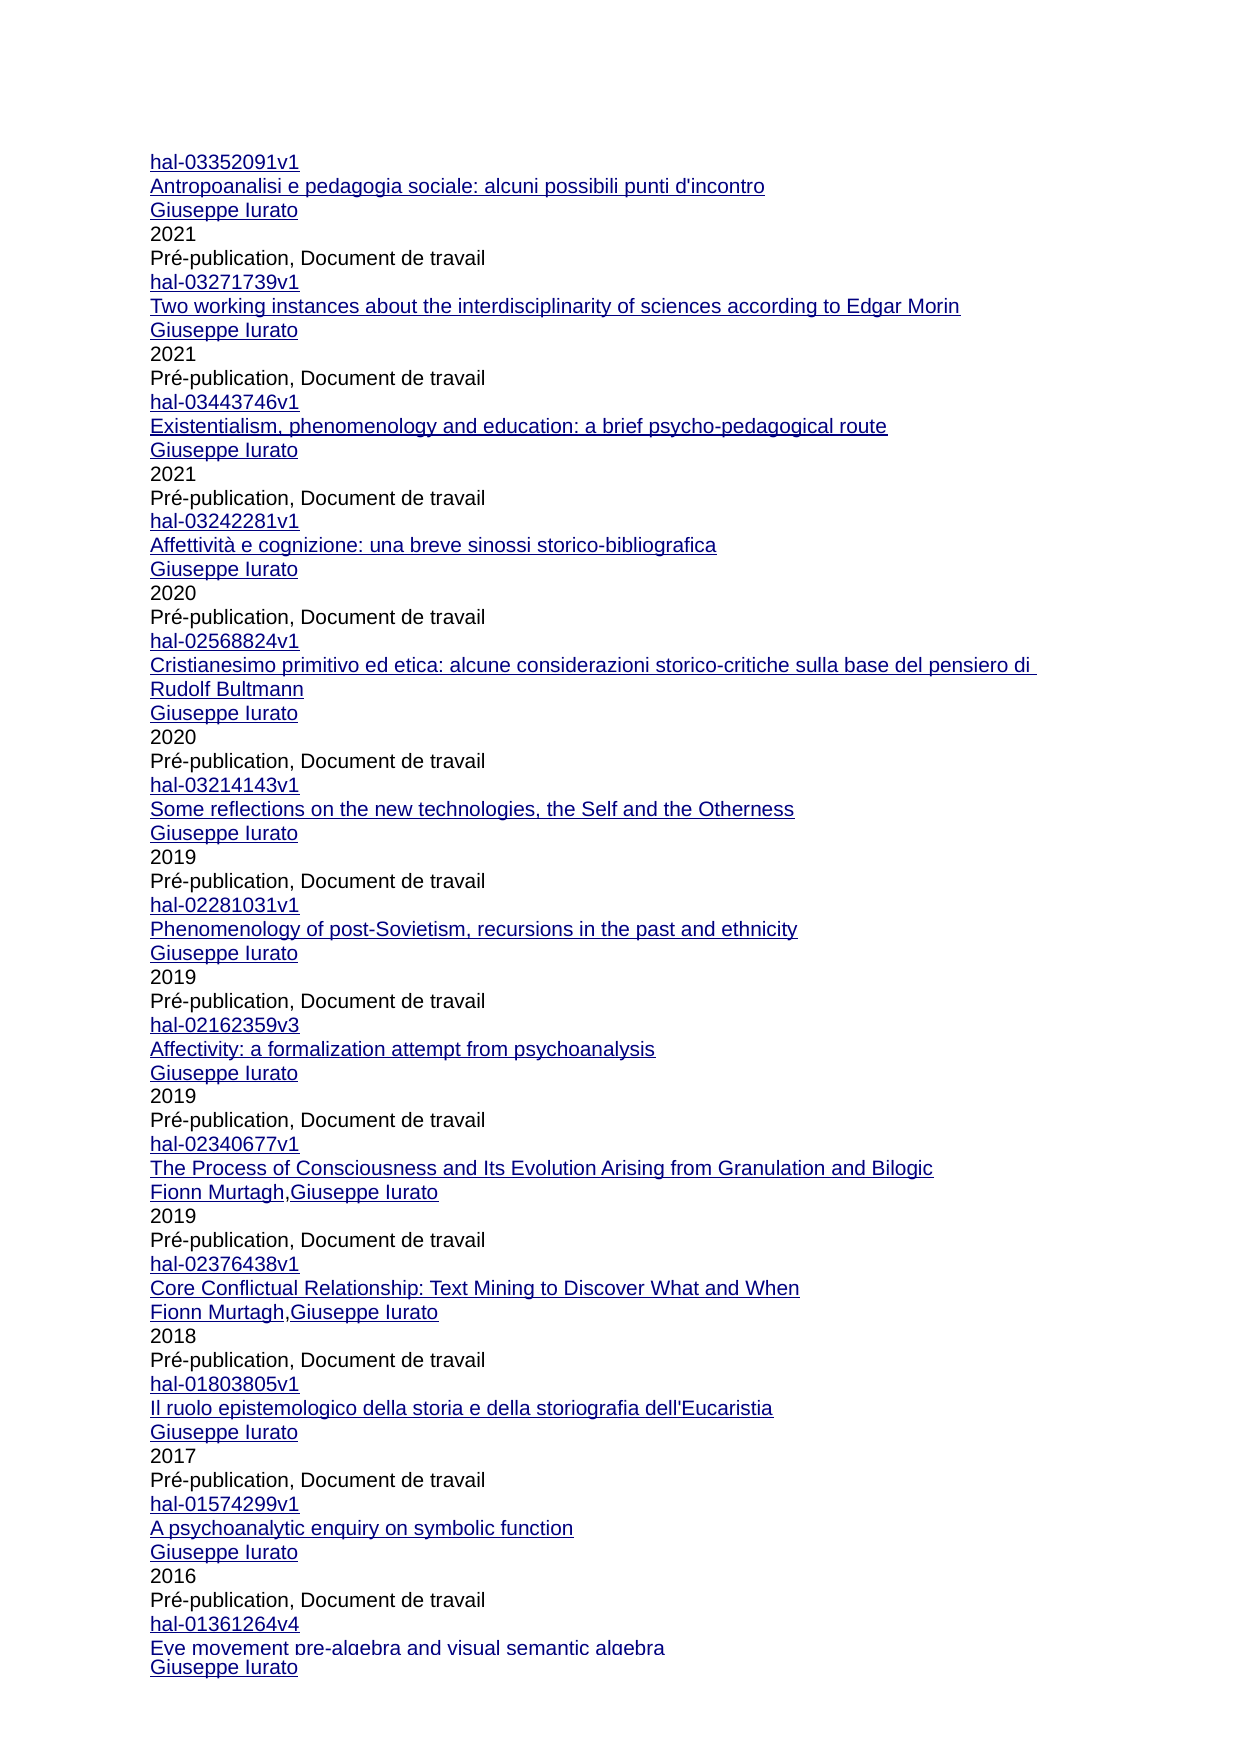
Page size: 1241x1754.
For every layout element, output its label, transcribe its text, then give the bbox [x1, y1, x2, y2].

table_cell Existentialism, phenomenology and education: a brief psycho-pedagogical route Giuseppe Iurato 2021 Pré-publication, Document de travail hal-03242281v1 [150, 414, 1090, 533]
table_cell Some problems and issues at the edge of sociology and anthropology Giuseppe Iurato 2021 Pré-publication, Document de travail hal-03352091v1 [150, 150, 1090, 174]
table_cell Eye movement pre-algebra and visual semantic algebra Giuseppe Iurato [150, 1635, 1090, 1679]
table_cell Il ruolo epistemologico della storia e della storiografia dell'Eucaristia Giuseppe Iurato 2017 Pré-publication, Document de travail hal-01574299v1 [150, 1396, 1090, 1516]
table_cell The Process of Consciousness and Its Evolution Arising from Granulation and Bilogic Fionn Murtagh,Giuseppe Iurato 2019 Pré-publication, Document de travail hal-02376438v1 [150, 1156, 1090, 1276]
table_cell Affettività e cognizione: una breve sinossi storico-bibliografica Giuseppe Iurato 2020 Pré-publication, Document de travail hal-02568824v1 [150, 533, 1090, 653]
table_cell Cristianesimo primitivo ed etica: alcune considerazioni storico-critiche sulla base del pensiero di Rudolf Bultmann Giuseppe Iurato 2020 Pré-publication, Document de travail hal-03214143v1 [150, 653, 1090, 797]
table_cell Phenomenology of post-Sovietism, recursions in the past and ethnicity Giuseppe Iurato 2019 Pré-publication, Document de travail hal-02162359v3 [150, 917, 1090, 1036]
table_cell Some reflections on the new technologies, the Self and the Otherness Giuseppe Iurato 2019 Pré-publication, Document de travail hal-02281031v1 [150, 797, 1090, 917]
table_cell Affectivity: a formalization attempt from psychoanalysis Giuseppe Iurato 2019 Pré-publication, Document de travail hal-02340677v1 [150, 1036, 1090, 1156]
table_cell Antropoanalisi e pedagogia sociale: alcuni possibili punti d'incontro Giuseppe Iurato 2021 Pré-publication, Document de travail hal-03271739v1 [150, 174, 1090, 294]
table_cell A psychoanalytic enquiry on symbolic function Giuseppe Iurato 2016 Pré-publication, Document de travail hal-01361264v4 [150, 1516, 1090, 1635]
table_cell Two working instances about the interdisciplinarity of sciences according to Edgar Morin Giuseppe Iurato 2021 Pré-publication, Document de travail hal-03443746v1 [150, 294, 1090, 413]
table_cell Core Conflictual Relationship: Text Mining to Discover What and When Fionn Murtagh,Giuseppe Iurato 2018 Pré-publication, Document de travail hal-01803805v1 [150, 1276, 1090, 1396]
